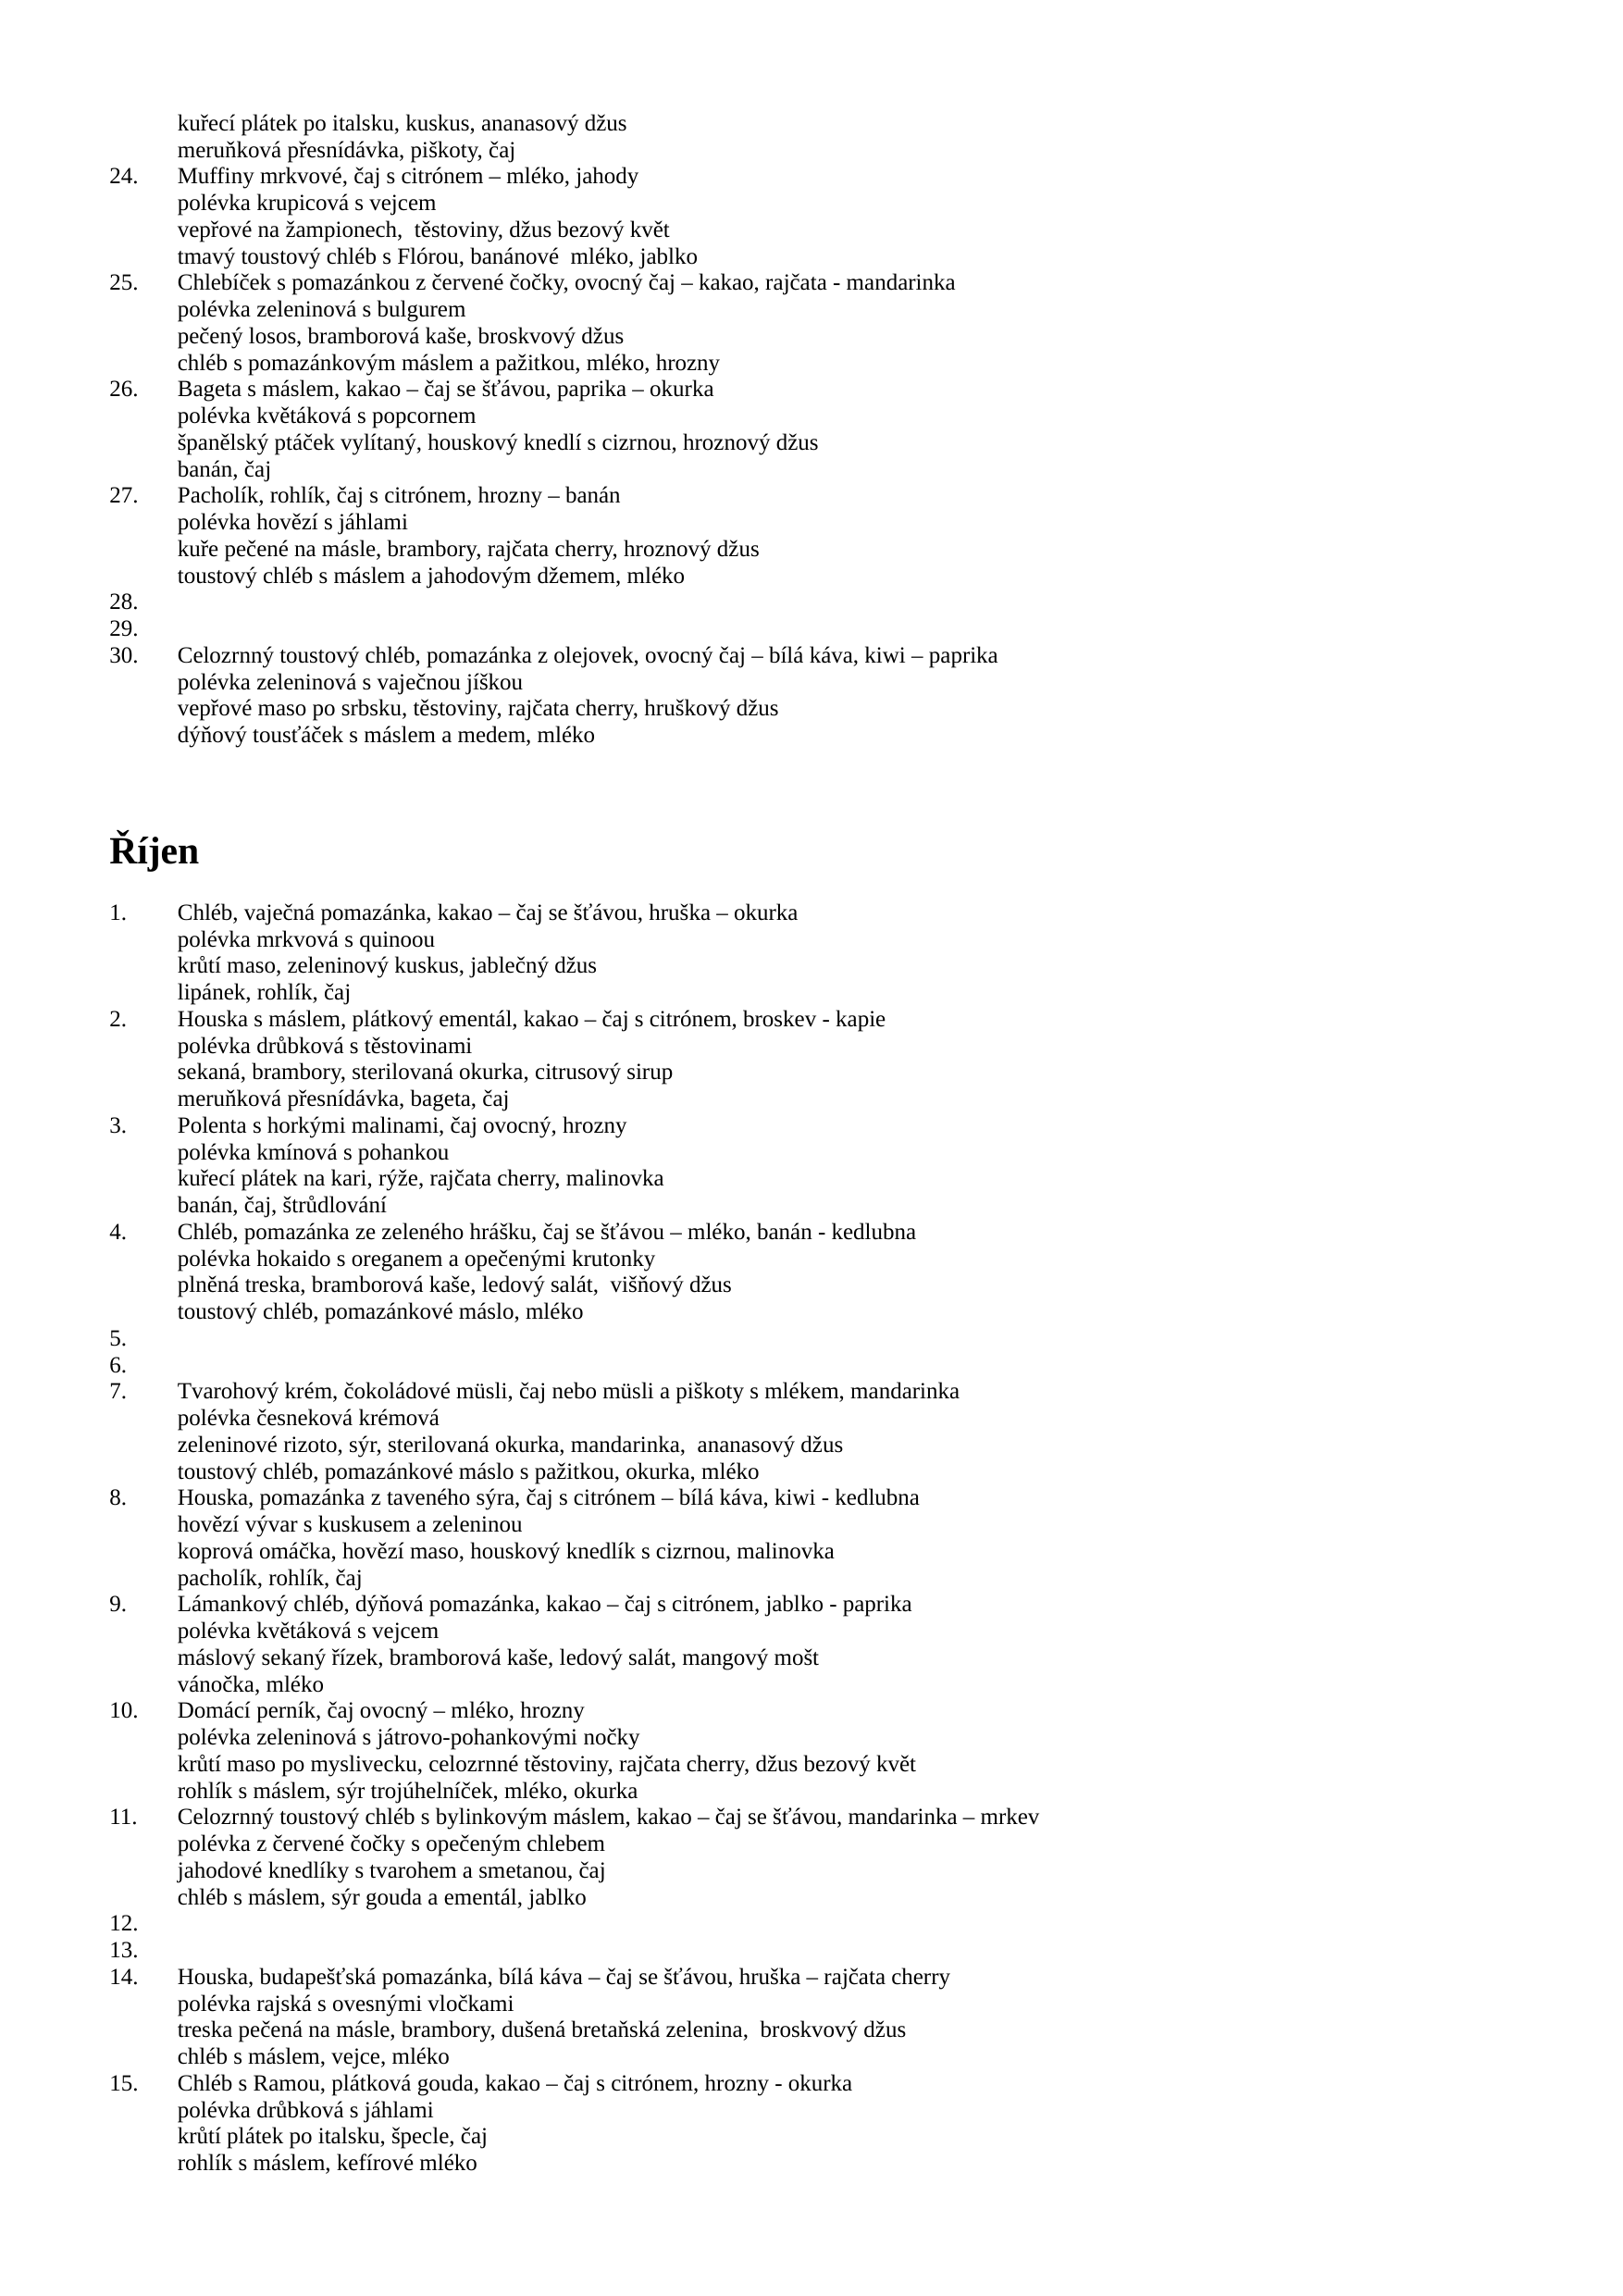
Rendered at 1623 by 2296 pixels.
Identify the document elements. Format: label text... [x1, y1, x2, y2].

text 8. Houska, pomazánka z taveného sýra, čaj s citrónem – bílá káva, kiwi - kedlubna [109, 1483, 1514, 1510]
text polévka hokaido s oreganem a opečenými krutonky [109, 1245, 1514, 1271]
text plněná treska, bramborová kaše, ledový salát, višňový džus [109, 1271, 1514, 1297]
text dýňový tousťáček s máslem a medem, mléko [109, 721, 1514, 748]
text tmavý toustový chléb s Flórou, banánové mléko, jablko [109, 242, 1514, 269]
text zeleninové rizoto, sýr, sterilovaná okurka, mandarinka, ananasový džus [109, 1431, 1514, 1458]
text španělský ptáček vylítaný, houskový knedlí s cizrnou, hroznový džus [109, 428, 1514, 455]
text pečený losos, bramborová kaše, broskvový džus [109, 322, 1514, 349]
text krůtí plátek po italsku, špecle, čaj [109, 2122, 1514, 2149]
text 1. Chléb, vaječná pomazánka, kakao – čaj se šťávou, hruška – okurka [109, 899, 1514, 925]
text 4. Chléb, pomazánka ze zeleného hrášku, čaj se šťávou – mléko, banán - kedlubna [109, 1218, 1514, 1245]
text polévka zeleninová s vaječnou jíškou [109, 668, 1514, 695]
text 12. [109, 1909, 1514, 1936]
text 27. Pacholík, rohlík, čaj s citrónem, hrozny – banán [109, 482, 1514, 508]
text hovězí vývar s kuskusem a zeleninou [109, 1510, 1514, 1537]
text vánočka, mléko [109, 1670, 1514, 1696]
text jahodové knedlíky s tvarohem a smetanou, čaj [109, 1856, 1514, 1883]
text kuřecí plátek na kari, rýže, rajčata cherry, malinovka [109, 1164, 1514, 1191]
text vepřové maso po srbsku, těstoviny, rajčata cherry, hruškový džus [109, 695, 1514, 721]
text chléb s pomazánkovým máslem a pažitkou, mléko, hrozny [109, 349, 1514, 376]
text 14. Houska, budapešťská pomazánka, bílá káva – čaj se šťávou, hruška – rajčata cherry [109, 1963, 1514, 1990]
text kuře pečené na másle, brambory, rajčata cherry, hroznový džus [109, 535, 1514, 562]
text meruňková přesnídávka, piškoty, čaj [109, 136, 1514, 163]
text polévka česneková krémová [109, 1404, 1514, 1431]
text toustový chléb s máslem a jahodovým džemem, mléko [109, 562, 1514, 589]
text 9. Lámankový chléb, dýňová pomazánka, kakao – čaj s citrónem, jablko - paprika [109, 1590, 1514, 1617]
text chléb s máslem, vejce, mléko [109, 2042, 1514, 2069]
text rohlík s máslem, kefírové mléko [109, 2149, 1514, 2176]
text toustový chléb, pomazánkové máslo s pažitkou, okurka, mléko [109, 1458, 1514, 1483]
text 7. Tvarohový krém, čokoládové müsli, čaj nebo müsli a piškoty s mlékem, mandarinka [109, 1377, 1514, 1404]
text 3. Polenta s horkými malinami, čaj ovocný, hrozny [109, 1111, 1514, 1138]
text polévka mrkvová s quinoou [109, 925, 1514, 951]
text máslový sekaný řízek, bramborová kaše, ledový salát, mangový mošt [109, 1644, 1514, 1670]
text polévka hovězí s jáhlami [109, 508, 1514, 535]
text polévka květáková s popcornem [109, 402, 1514, 428]
text Říjen [109, 827, 1514, 872]
text 26. Bageta s máslem, kakao – čaj se šťávou, paprika – okurka [109, 376, 1514, 402]
text 30. Celozrnný toustový chléb, pomazánka z olejovek, ovocný čaj – bílá káva, kiwi – paprika [109, 641, 1514, 668]
text 28. [109, 589, 1514, 614]
text polévka drůbková s jáhlami [109, 2096, 1514, 2122]
text lipánek, rohlík, čaj [109, 978, 1514, 1005]
text koprová omáčka, hovězí maso, houskový knedlík s cizrnou, malinovka [109, 1537, 1514, 1564]
text 29. [109, 614, 1514, 641]
text 5. [109, 1324, 1514, 1351]
text polévka zeleninová s játrovo-pohankovými nočky [109, 1723, 1514, 1750]
text treska pečená na másle, brambory, dušená bretaňská zelenina, broskvový džus [109, 2016, 1514, 2042]
text vepřové na žampionech, těstoviny, džus bezový květ [109, 216, 1514, 242]
text toustový chléb, pomazánkové máslo, mléko [109, 1297, 1514, 1324]
text 15. Chléb s Ramou, plátková gouda, kakao – čaj s citrónem, hrozny - okurka [109, 2069, 1514, 2096]
text krůtí maso, zeleninový kuskus, jablečný džus [109, 951, 1514, 978]
text polévka rajská s ovesnými vločkami [109, 1990, 1514, 2016]
text 2. Houska s máslem, plátkový ementál, kakao – čaj s citrónem, broskev - kapie [109, 1005, 1514, 1032]
text 6. [109, 1351, 1514, 1377]
text kuřecí plátek po italsku, kuskus, ananasový džus [109, 109, 1514, 136]
text meruňková přesnídávka, bageta, čaj [109, 1085, 1514, 1111]
text polévka krupicová s vejcem [109, 189, 1514, 216]
text rohlík s máslem, sýr trojúhelníček, mléko, okurka [109, 1777, 1514, 1803]
text 10. Domácí perník, čaj ovocný – mléko, hrozny [109, 1696, 1514, 1723]
text 25. Chlebíček s pomazánkou z červené čočky, ovocný čaj – kakao, rajčata - mandarinka [109, 269, 1514, 295]
text polévka kmínová s pohankou [109, 1138, 1514, 1164]
text sekaná, brambory, sterilovaná okurka, citrusový sirup [109, 1058, 1514, 1085]
text 11. Celozrnný toustový chléb s bylinkovým máslem, kakao – čaj se šťávou, mandarinka – mrkev [109, 1803, 1514, 1830]
text krůtí maso po myslivecku, celozrnné těstoviny, rajčata cherry, džus bezový květ [109, 1750, 1514, 1777]
text 13. [109, 1936, 1514, 1963]
text polévka zeleninová s bulgurem [109, 295, 1514, 322]
text banán, čaj, štrůdlování [109, 1191, 1514, 1218]
text polévka květáková s vejcem [109, 1617, 1514, 1644]
text pacholík, rohlík, čaj [109, 1564, 1514, 1590]
text banán, čaj [109, 455, 1514, 482]
text 24. Muffiny mrkvové, čaj s citrónem – mléko, jahody [109, 163, 1514, 189]
text chléb s máslem, sýr gouda a ementál, jablko [109, 1883, 1514, 1909]
text polévka z červené čočky s opečeným chlebem [109, 1830, 1514, 1856]
text polévka drůbková s těstovinami [109, 1032, 1514, 1058]
